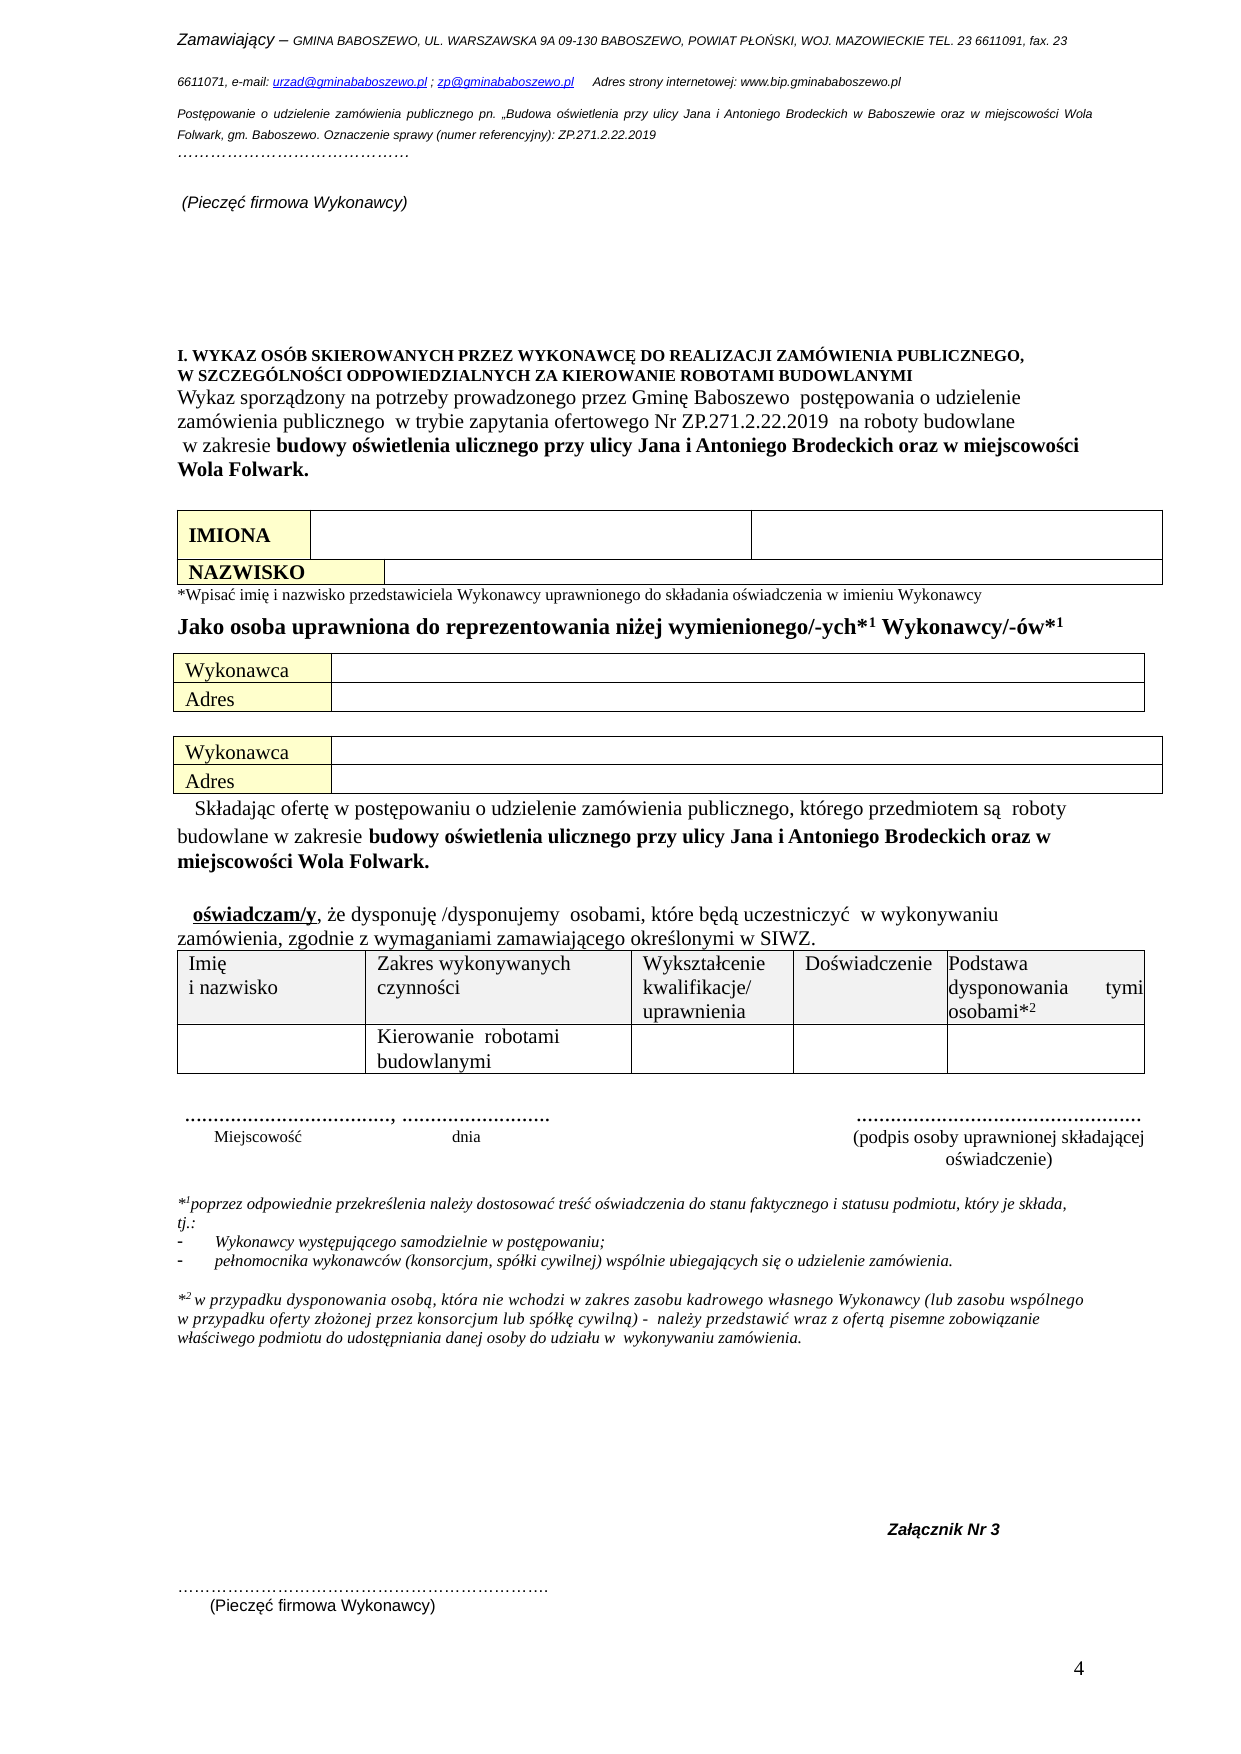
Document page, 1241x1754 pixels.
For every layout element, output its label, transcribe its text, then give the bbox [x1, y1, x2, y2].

list pełnomocnika wykonawców (konsorcjum, spółki cywilnej) wspólnie ubiegających się o udzielenie zamówienia. [177, 1251, 1094, 1270]
text *1poprzez odpowiednie przekreślenia należy dostosować treść oświadczenia do stanu faktycznego i statusu podmiotu, który je składa, tj.: [177, 1193, 1168, 1232]
text w zakresie budowy oświetlenia ulicznego przy ulicy Jana i Antoniego Brodeckich oraz w miejscowości [177, 433, 1094, 457]
table_cell [583, 1126, 834, 1169]
text …………………………………… [177, 142, 1094, 161]
table_header ...................................., .......................... [177, 1100, 583, 1126]
text W SZCZEGÓLNOŚCI ODPOWIEDZIALNYCH ZA KIEROWANIE ROBOTAMI BUDOWLANYMI [177, 365, 1094, 384]
text (Pieczęć firmowa Wykonawcy) [177, 1596, 1094, 1615]
table_cell [332, 683, 1144, 711]
table_cell Adres [174, 683, 331, 711]
table_cell [385, 560, 1162, 584]
table_header Wykonawca [174, 737, 331, 764]
table_header Wykonawca [174, 654, 331, 682]
table_header [332, 737, 1162, 764]
list Wykonawcy występującego samodzielnie w postępowaniu; [177, 1232, 1094, 1251]
text I. WYKAZ OSÓB SKIEROWANYCH PRZEZ WYKONAWCĘ DO REALIZACJI ZAMÓWIENIA PUBLICZNEGO, [177, 346, 1094, 365]
table_cell [632, 1025, 793, 1073]
table_header Doświadczenie [794, 951, 947, 1023]
table_header Wykształcenie kwalifikacje/ uprawnienia [632, 951, 793, 1023]
text Wykaz sporządzony na potrzeby prowadzonego przez Gminę Baboszewo postępowania o udzielenie zamówienia publicznego w trybie zapytania ofertowego Nr ZP.271.2.22.2019 na roboty budowlane [177, 384, 1094, 433]
text *2 w przypadku dysponowania osobą, która nie wchodzi w zakres zasobu kadrowego własnego Wykonawcy (lub zasobu wspólnego w przypadku oferty złożonej przez konsorcjum lub spółkę cywilną) - należy przedstawić wraz z ofertą pisemne zobowiązanie właściwego podmiotu do udostępniania danej osoby do udziału w wykonywaniu zamówienia. [177, 1289, 1094, 1347]
text oświadczam/y, że dysponuję /dysponujemy osobami, które będą uczestniczyć w wykonywaniu zamówienia, zgodnie z wymaganiami zamawiającego określonymi w SIWZ. [177, 902, 1094, 950]
table_cell Kierowanie robotami budowlanymi [366, 1025, 631, 1073]
table_header IMIONA [178, 511, 310, 558]
text Składając ofertę w postępowaniu o udzielenie zamówienia publicznego, którego przedmiotem są roboty budowlane w zakresie budowy oświetlenia ulicznego przy ulicy Jana i Antoniego Brodeckich oraz w miejscowości Wola Folwark. [177, 794, 1094, 873]
table_cell [794, 1025, 947, 1073]
table_header [332, 654, 1144, 682]
text Wola Folwark. [177, 457, 1094, 481]
table_cell [332, 765, 1162, 793]
text *Wpisać imię i nazwisko przedstawiciela Wykonawcy uprawnionego do składania oświadczenia w imieniu Wykonawcy [177, 585, 1094, 604]
text Jako osoba uprawniona do reprezentowania niżej wymienionego/-ych*1 Wykonawcy/-ów*1 [177, 613, 1094, 640]
table_header Podstawa dysponowania tymi osobami*2 [948, 951, 1144, 1023]
table_header Imię i nazwisko [178, 951, 365, 1023]
table_cell (podpis osoby uprawnionej składającej oświadczenie) [834, 1126, 1164, 1169]
table_header Zakres wykonywanych czynności [366, 951, 631, 1023]
table_header .................................................. [834, 1100, 1164, 1126]
table_cell Miejscowość dnia [177, 1126, 583, 1169]
text (Pieczęć firmowa Wykonawcy) [177, 193, 1094, 212]
table_cell Adres [174, 765, 331, 793]
table_header [583, 1100, 834, 1126]
text Załącznik Nr 3 [177, 1519, 1094, 1539]
table_header [752, 511, 1162, 558]
text …………………………………………………………. [177, 1577, 1094, 1596]
table_cell NAZWISKO [178, 560, 384, 584]
table_header [311, 511, 751, 558]
table_cell [948, 1025, 1144, 1073]
table_cell [178, 1025, 365, 1073]
